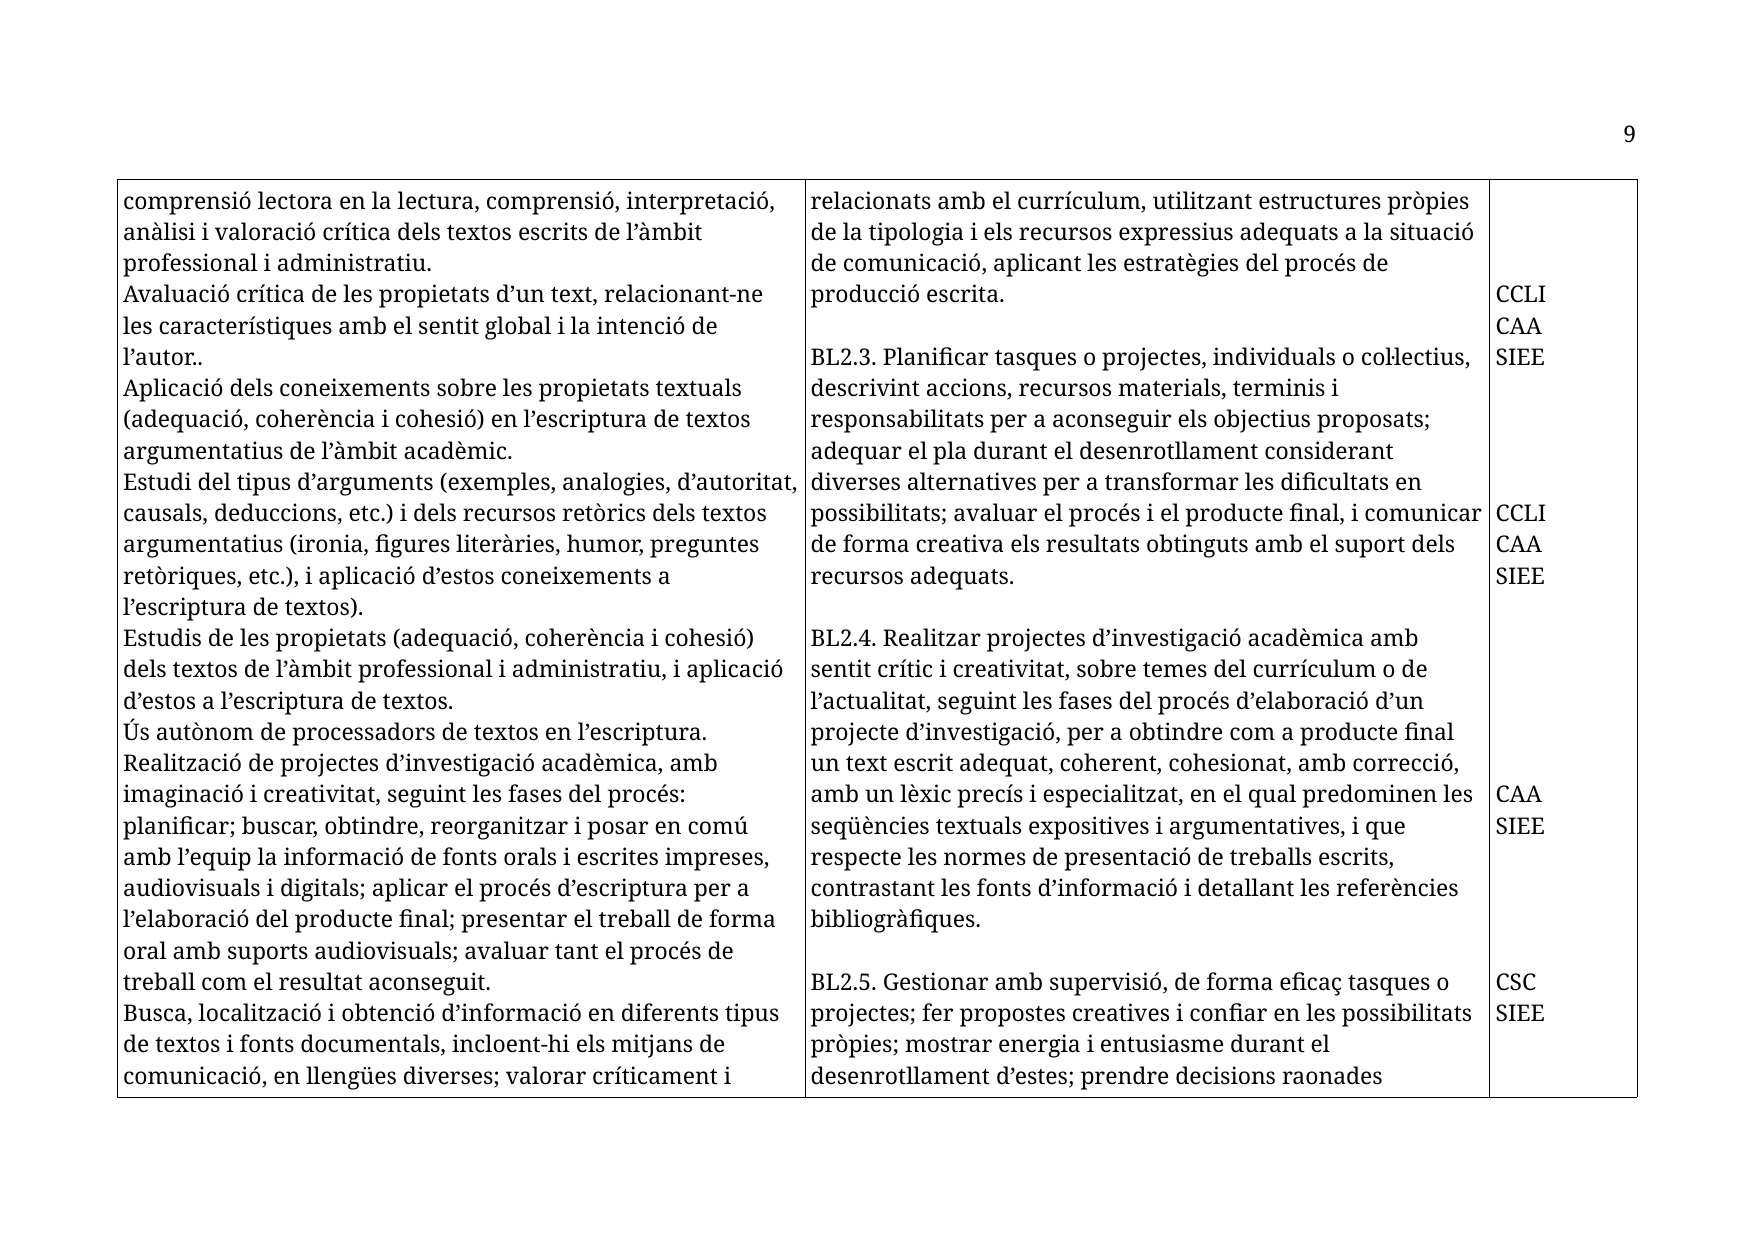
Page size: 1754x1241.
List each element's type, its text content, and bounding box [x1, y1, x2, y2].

table_cell comprensió lectora en la lectura, comprensió, interpretació, anàlisi i valoració crítica dels textos escrits de l’àmbit professional i administratiu. Avaluació crítica de les propietats d’un text, relacionant-ne les característiques amb el sentit global i la intenció de l’autor.. Aplicació dels coneixements sobre les propietats textuals (adequació, coherència i cohesió) en l’escriptura de textos argumentatius de l’àmbit acadèmic. Estudi del tipus d’arguments (exemples, analogies, d’autoritat, causals, deduccions, etc.) i dels recursos retòrics dels textos argumentatius (ironia, figures literàries, humor, preguntes retòriques, etc.), i aplicació d’estos coneixements a l’escriptura de textos). Estudis de les propietats (adequació, coherència i cohesió) dels textos de l’àmbit professional i administratiu, i aplicació d’estos a l’escriptura de textos. Ús autònom de processadors de textos en l’escriptura. Realització de projectes d’investigació acadèmica, amb imaginació i creativitat, seguint les fases del procés: planificar; buscar, obtindre, reorganitzar i posar en comú amb l’equip la informació de fonts orals i escrites impreses, audiovisuals i digitals; aplicar el procés d’escriptura per a l’elaboració del producte final; presentar el treball de forma oral amb suports audiovisuals; avaluar tant el procés de treball com el resultat aconseguit. Busca, localització i obtenció d’informació en diferents tipus de textos i fonts documentals, incloent-hi els mitjans de comunicació, en llengües diverses; valorar críticament i [118, 180, 805, 1097]
table_cell relacionats amb el currículum, utilitzant estructures pròpies de la tipologia i els recursos expressius adequats a la situació de comunicació, aplicant les estratègies del procés de producció escrita. BL2.3. Planificar tasques o projectes, individuals o col·lectius, descrivint accions, recursos materials, terminis i responsabilitats per a aconseguir els objectius proposats; adequar el pla durant el desenrotllament considerant diverses alternatives per a transformar les dificultats en possibilitats; avaluar el procés i el producte final, i comunicar de forma creativa els resultats obtinguts amb el suport dels recursos adequats. BL2.4. Realitzar projectes d’investigació acadèmica amb sentit crític i creativitat, sobre temes del currículum o de l’actualitat, seguint les fases del procés d’elaboració d’un projecte d’investigació, per a obtindre com a producte final un text escrit adequat, coherent, cohesionat, amb correcció, amb un lèxic precís i especialitzat, en el qual predominen les seqüències textuals expositives i argumentatives, i que respecte les normes de presentació de treballs escrits, contrastant les fonts d’informació i detallant les referències bibliogràfiques. BL2.5. Gestionar amb supervisió, de forma eficaç tasques o projectes; fer propostes creatives i confiar en les possibilitats pròpies; mostrar energia i entusiasme durant el desenrotllament d’estes; prendre decisions raonades [806, 180, 1489, 1097]
table_cell CCLI CAA SIEE CCLI CAA SIEE CAA SIEE CSC SIEE [1490, 180, 1637, 1097]
